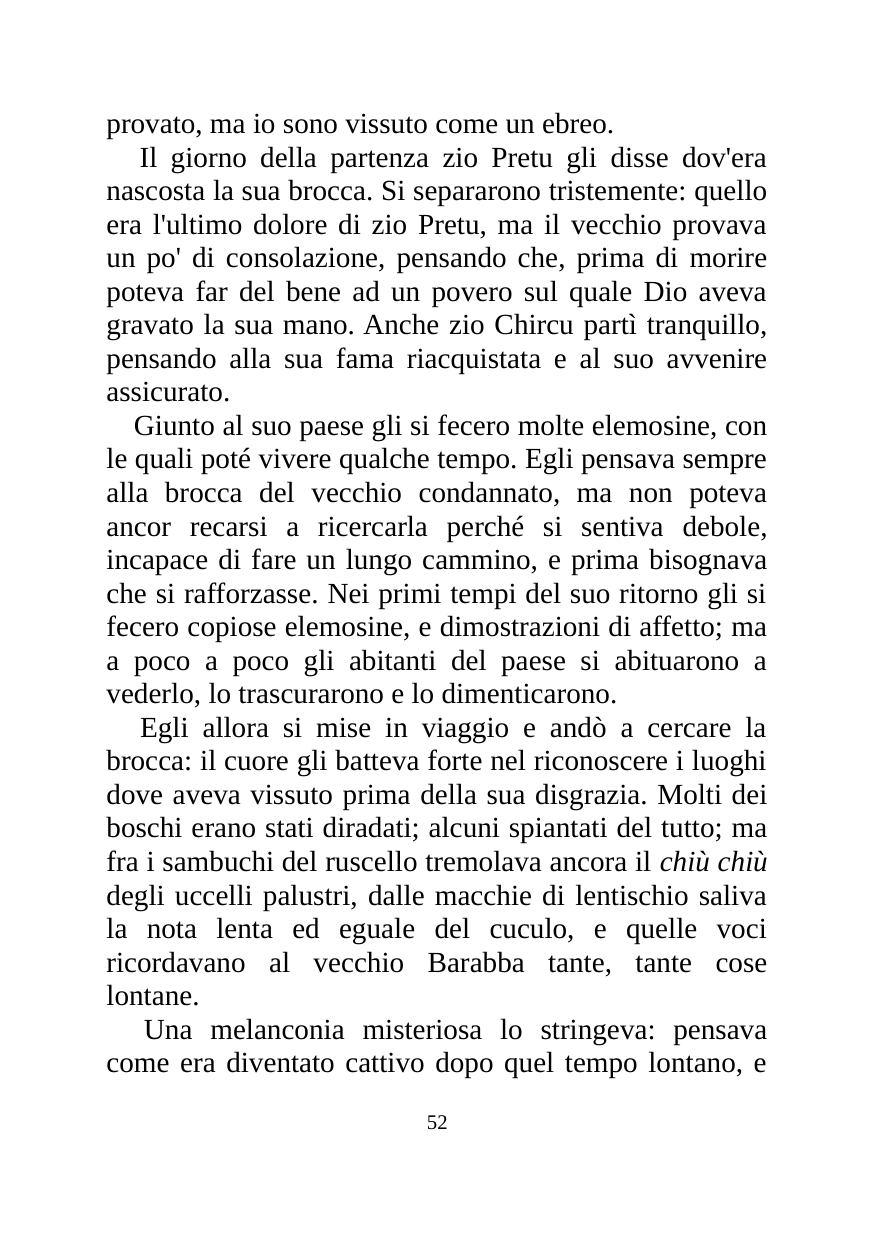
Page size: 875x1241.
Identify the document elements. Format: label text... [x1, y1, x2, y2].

text provato, ma io sono vissuto come un ebreo. [106, 106, 768, 140]
text Il giorno della partenza zio Pretu gli disse dov'era nascosta la sua brocca. Si separarono tristemente: quello era l'ultimo dolore di zio Pretu, ma il vecchio provava un po' di consolazione, pensando che, prima di morire poteva far del bene ad un povero sul quale Dio aveva gravato la sua mano. Anche zio Chircu partì tranquillo, pensando alla sua fama riacquistata e al suo avvenire assicurato. [106, 140, 768, 408]
text Giunto al suo paese gli si fecero molte elemosine, con le quali poté vivere qualche tempo. Egli pensava sempre alla brocca del vecchio condannato, ma non poteva ancor recarsi a ricercarla perché si sentiva debole, incapace di fare un lungo cammino, e prima bisognava che si rafforzasse. Nei primi tempi del suo ritorno gli si fecero copiose elemosine, e dimostrazioni di affetto; ma a poco a poco gli abitanti del paese si abituarono a vederlo, lo trascurarono e lo dimenticarono. [106, 408, 768, 710]
text Egli allora si mise in viaggio e andò a cercare la brocca: il cuore gli batteva forte nel riconoscere i luoghi dove aveva vissuto prima della sua disgrazia. Molti dei boschi erano stati diradati; alcuni spiantati del tutto; ma fra i sambuchi del ruscello tremolava ancora il chiù chiù degli uccelli palustri, dalle macchie di lentischio saliva la nota lenta ed eguale del cuculo, e quelle voci ricordavano al vecchio Barabba tante, tante cose lontane. [106, 710, 768, 1012]
text Una melanconia misteriosa lo stringeva: pensava come era diventato cattivo dopo quel tempo lontano, e [106, 1012, 768, 1079]
